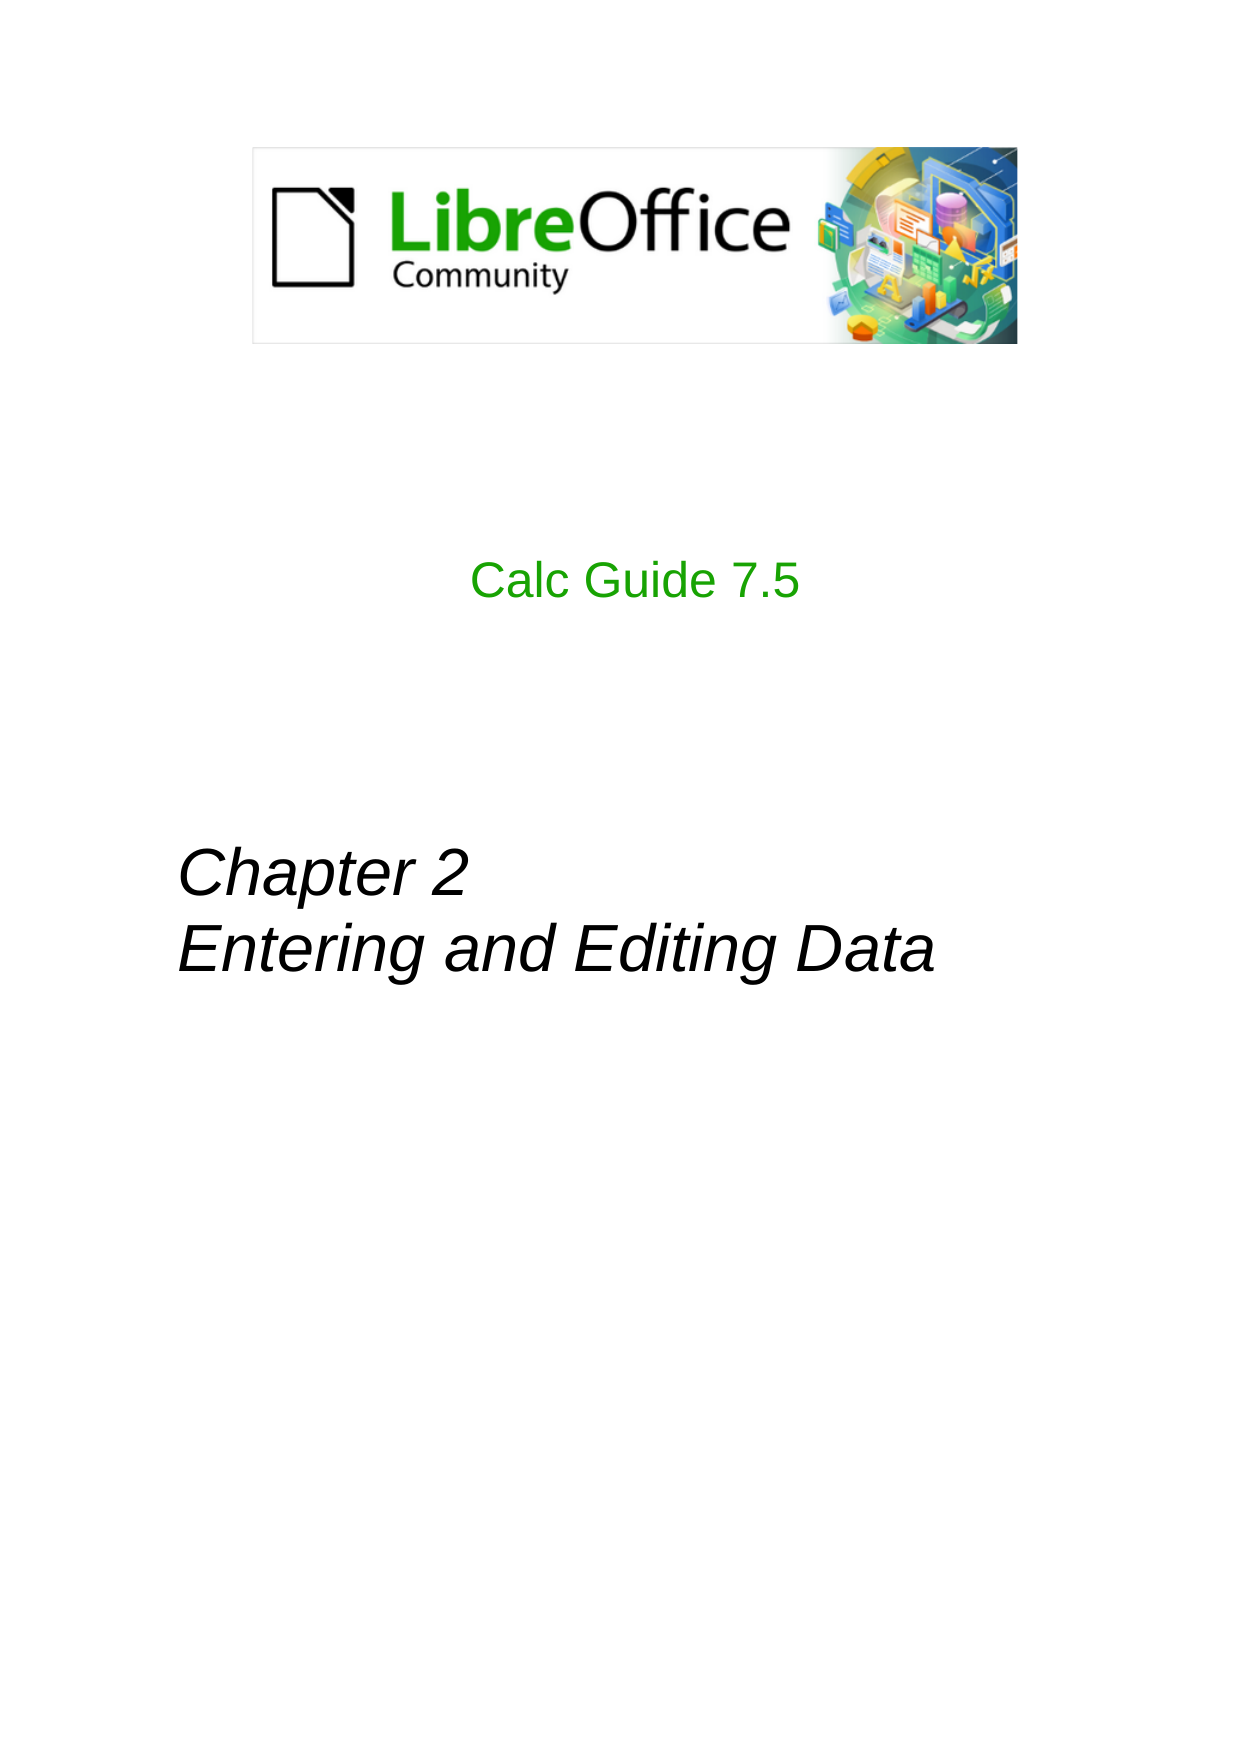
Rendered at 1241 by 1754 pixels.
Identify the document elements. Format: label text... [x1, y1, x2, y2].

title Chapter 2 Entering and Editing Data [177, 833, 1093, 986]
picture [252, 147, 1018, 344]
text Calc Guide 7.5 [177, 550, 1093, 608]
